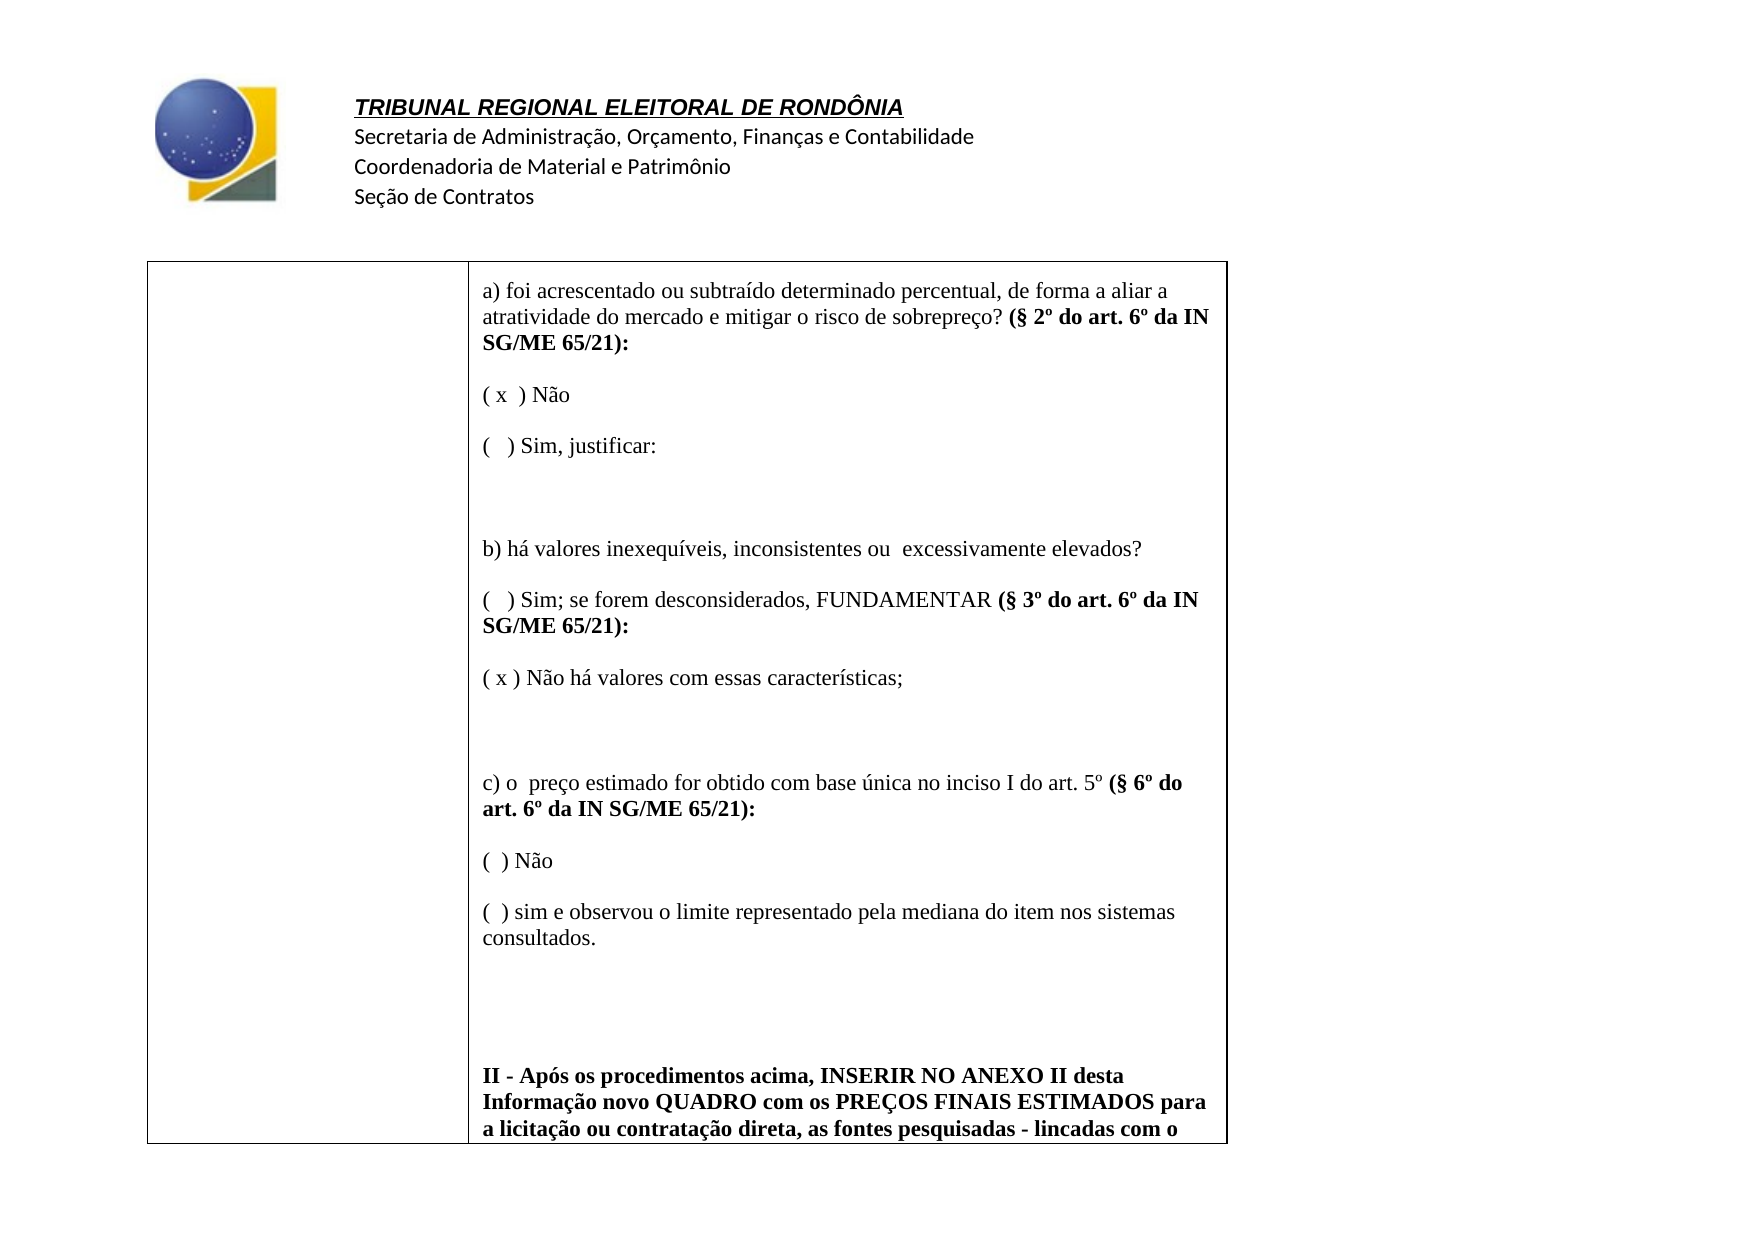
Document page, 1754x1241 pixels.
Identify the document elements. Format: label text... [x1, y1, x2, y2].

table_cell [148, 262, 468, 1142]
table_cell a) foi acrescentado ou subtraído determinado percentual, de forma a aliar a atratividade do mercado e mitigar o risco de sobrepreço? (§ 2º do art. 6º da IN SG/ME 65/21): ( x ) Não ( ) Sim, justificar: b) há valores inexequíveis, inconsistentes ou excessivamente elevados? ( ) Sim; se forem desconsiderados, FUNDAMENTAR (§ 3º do art. 6º da IN SG/ME 65/21): ( x ) Não há valores com essas características; c) o preço estimado for obtido com base única no inciso I do art. 5º (§ 6º do art. 6º da IN SG/ME 65/21): ( ) Não ( ) sim e observou o limite representado pela mediana do item nos sistemas consultados. II - Após os procedimentos acima, INSERIR NO ANEXO II desta Informação novo QUADRO com os PREÇOS FINAIS ESTIMADOS para a licitação ou contratação direta, as fontes pesquisadas - lincadas com o [469, 262, 1226, 1142]
